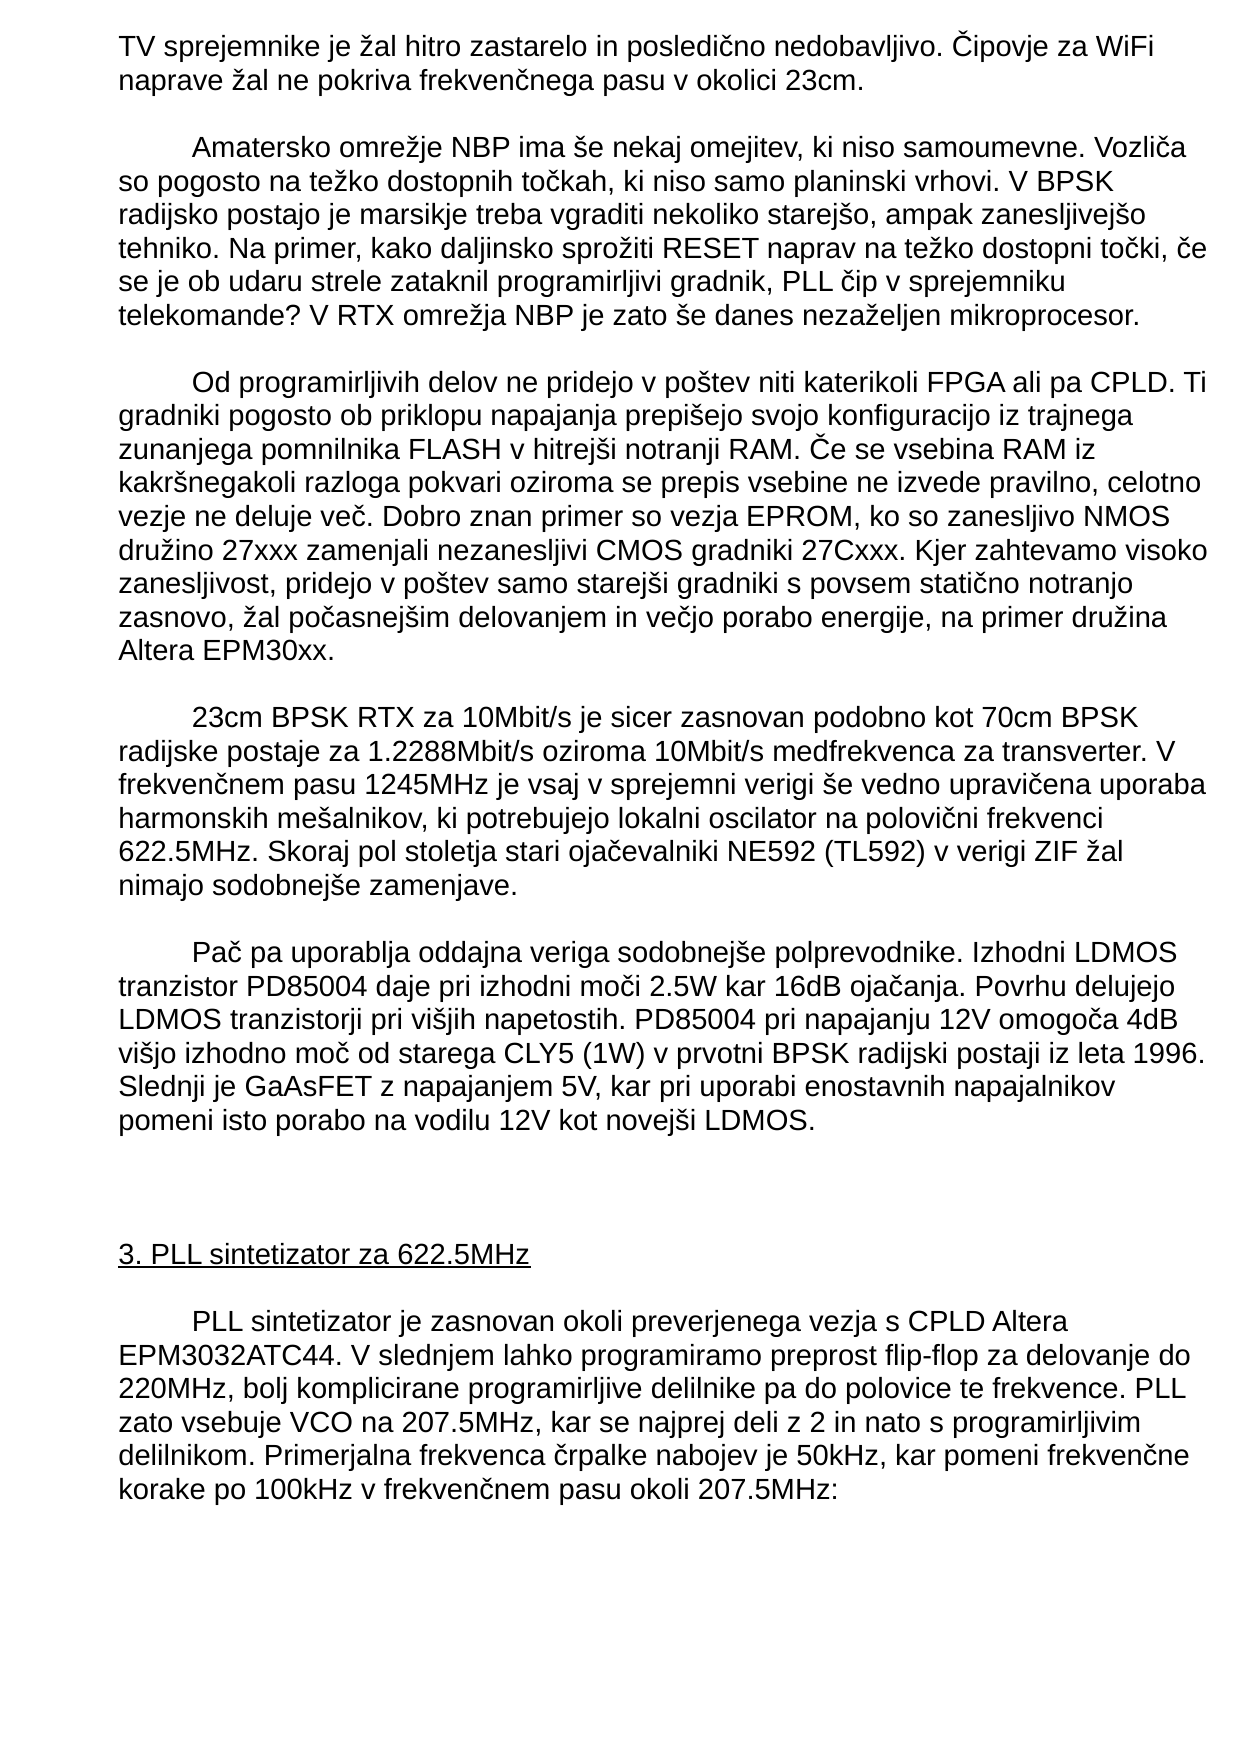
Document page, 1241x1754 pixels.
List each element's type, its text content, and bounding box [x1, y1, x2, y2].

text Pač pa uporablja oddajna veriga sodobnejše polprevodnike. Izhodni LDMOS tranzistor PD85004 daje pri izhodni moči 2.5W kar 16dB ojačanja. Povrhu delujejo LDMOS tranzistorji pri višjih napetostih. PD85004 pri napajanju 12V omogoča 4dB višjo izhodno moč od starega CLY5 (1W) v prvotni BPSK radijski postaji iz leta 1996. Slednji je GaAsFET z napajanjem 5V, kar pri uporabi enostavnih napajalnikov pomeni isto porabo na vodilu 12V kot novejši LDMOS. [118, 935, 1211, 1136]
text 3. PLL sintetizator za 622.5MHz [118, 1237, 1211, 1271]
text Od programirljivih delov ne pridejo v poštev niti katerikoli FPGA ali pa CPLD. Ti gradniki pogosto ob priklopu napajanja prepišejo svojo konfiguracijo iz trajnega zunanjega pomnilnika FLASH v hitrejši notranji RAM. Če se vsebina RAM iz kakršnegakoli razloga pokvari oziroma se prepis vsebine ne izvede pravilno, celotno vezje ne deluje več. Dobro znan primer so vezja EPROM, ko so zanesljivo NMOS družino 27xxx zamenjali nezanesljivi CMOS gradniki 27Cxxx. Kjer zahtevamo visoko zanesljivost, pridejo v poštev samo starejši gradniki s povsem statično notranjo zasnovo, žal počasnejšim delovanjem in večjo porabo energije, na primer družina Altera EPM30xx. [118, 365, 1211, 667]
text PLL sintetizator je zasnovan okoli preverjenega vezja s CPLD Altera EPM3032ATC44. V slednjem lahko programiramo preprost flip-flop za delovanje do 220MHz, bolj komplicirane programirljive delilnike pa do polovice te frekvence. PLL zato vsebuje VCO na 207.5MHz, kar se najprej deli z 2 in nato s programirljivim delilnikom. Primerjalna frekvenca črpalke nabojev je 50kHz, kar pomeni frekvenčne korake po 100kHz v frekvenčnem pasu okoli 207.5MHz: [118, 1304, 1211, 1505]
text Amatersko omrežje NBP ima še nekaj omejitev, ki niso samoumevne. Vozliča so pogosto na težko dostopnih točkah, ki niso samo planinski vrhovi. V BPSK radijsko postajo je marsikje treba vgraditi nekoliko starejšo, ampak zanesljivejšo tehniko. Na primer, kako daljinsko sprožiti RESET naprav na težko dostopni točki, če se je ob udaru strele zataknil programirljivi gradnik, PLL čip v sprejemniku telekomande? V RTX omrežja NBP je zato še danes nezaželjen mikroprocesor. [118, 130, 1211, 331]
text 23cm BPSK RTX za 10Mbit/s je sicer zasnovan podobno kot 70cm BPSK radijske postaje za 1.2288Mbit/s oziroma 10Mbit/s medfrekvenca za transverter. V frekvenčnem pasu 1245MHz je vsaj v sprejemni verigi še vedno upravičena uporaba harmonskih mešalnikov, ki potrebujejo lokalni oscilator na polovični frekvenci 622.5MHz. Skoraj pol stoletja stari ojačevalniki NE592 (TL592) v verigi ZIF žal nimajo sodobnejše zamenjave. [118, 700, 1211, 902]
text TV sprejemnike je žal hitro zastarelo in posledično nedobavljivo. Čipovje za WiFi naprave žal ne pokriva frekvenčnega pasu v okolici 23cm. [118, 29, 1211, 97]
